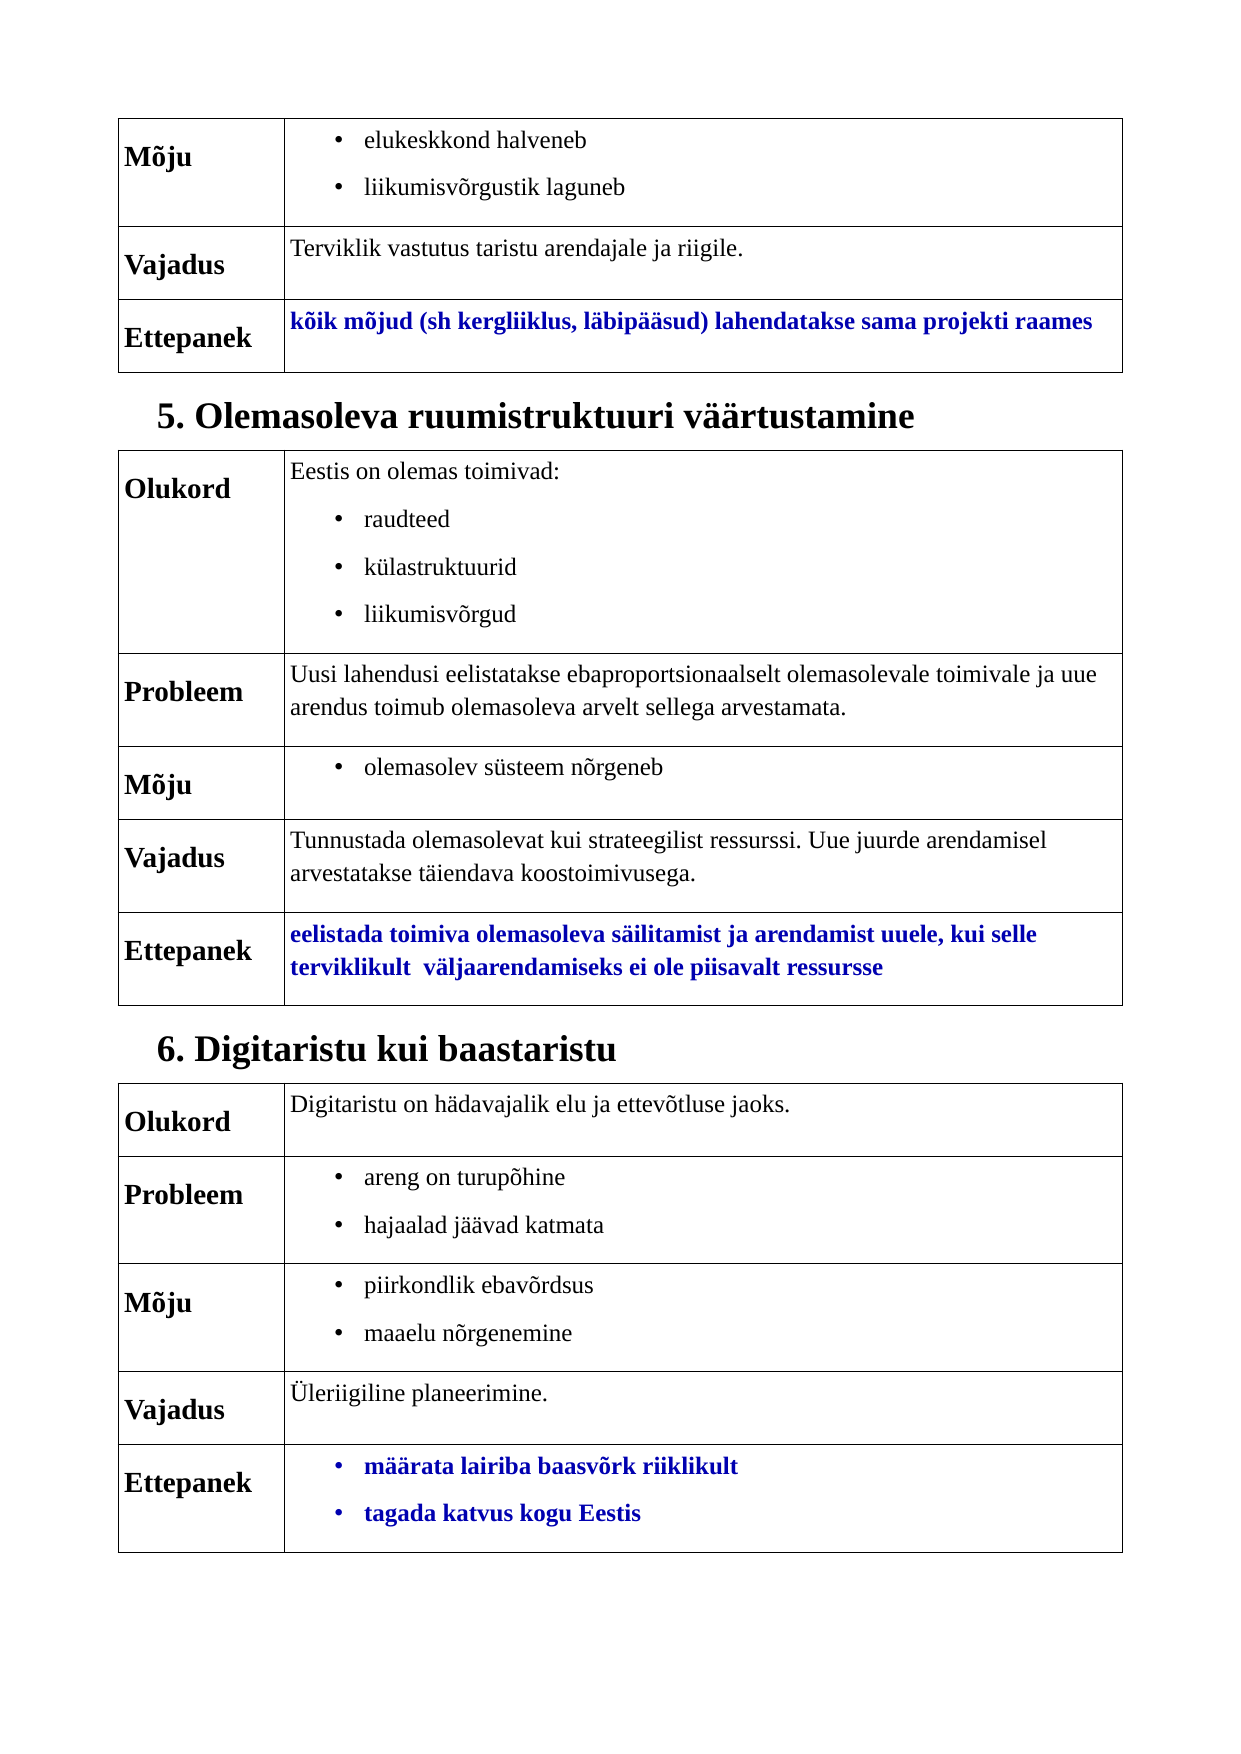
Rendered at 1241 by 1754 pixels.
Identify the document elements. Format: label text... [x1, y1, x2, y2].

table_cell Probleem [119, 1157, 284, 1263]
table_cell Ettepanek [119, 1445, 284, 1552]
table_cell Uusi lahendusi eelistatakse ebaproportsionaalselt olemasolevale toimivale ja uue arendus toimub olemasoleva arvelt sellega arvestamata. [285, 654, 1122, 746]
table_cell areng on turupõhine hajaalad jäävad katmata [285, 1157, 1122, 1263]
table_header Olukord [119, 1084, 284, 1156]
table_header Olukord [119, 451, 284, 652]
table_cell Vajadus [119, 227, 284, 299]
table_cell Vajadus [119, 820, 284, 912]
table_cell Probleem [119, 654, 284, 746]
table_cell määrata lairiba baasvõrk riiklikult tagada katvus kogu Eestis [285, 1445, 1122, 1552]
table_cell Terviklik vastutus taristu arendajale ja riigile. [285, 227, 1122, 299]
table_header Eestis on olemas toimivad: raudteed külastruktuurid liikumisvõrgud [285, 451, 1122, 652]
table_cell Tunnustada olemasolevat kui strateegilist ressurssi. Uue juurde arendamisel arvestatakse täiendava koostoimivusega. [285, 820, 1122, 912]
table_cell piirkondlik ebavõrdsus maaelu nõrgenemine [285, 1264, 1122, 1371]
table_header Digitaristu on hädavajalik elu ja ettevõtluse jaoks. [285, 1084, 1122, 1156]
table_cell Ettepanek [119, 913, 284, 1005]
table_cell Mõju [119, 747, 284, 819]
table_cell eelistada toimiva olemasoleva säilitamist ja arendamist uuele, kui selle terviklikult väljaarendamiseks ei ole piisavalt ressursse [285, 913, 1122, 1005]
subtitle 🔹 6. Digitaristu kui baastaristu [118, 1027, 1122, 1070]
table_cell olemasolev süsteem nõrgeneb [285, 747, 1122, 819]
subtitle 🔹 5. Olemasoleva ruumistruktuuri väärtustamine [118, 394, 1122, 437]
table_cell Ettepanek [119, 300, 284, 372]
table_cell elukeskkond halveneb liikumisvõrgustik laguneb [285, 119, 1122, 226]
table_cell Mõju [119, 1264, 284, 1371]
table_cell Üleriigiline planeerimine. [285, 1372, 1122, 1444]
table_cell kõik mõjud (sh kergliiklus, läbipääsud) lahendatakse sama projekti raames [285, 300, 1122, 372]
table_cell Mõju [119, 119, 284, 226]
table_cell Vajadus [119, 1372, 284, 1444]
